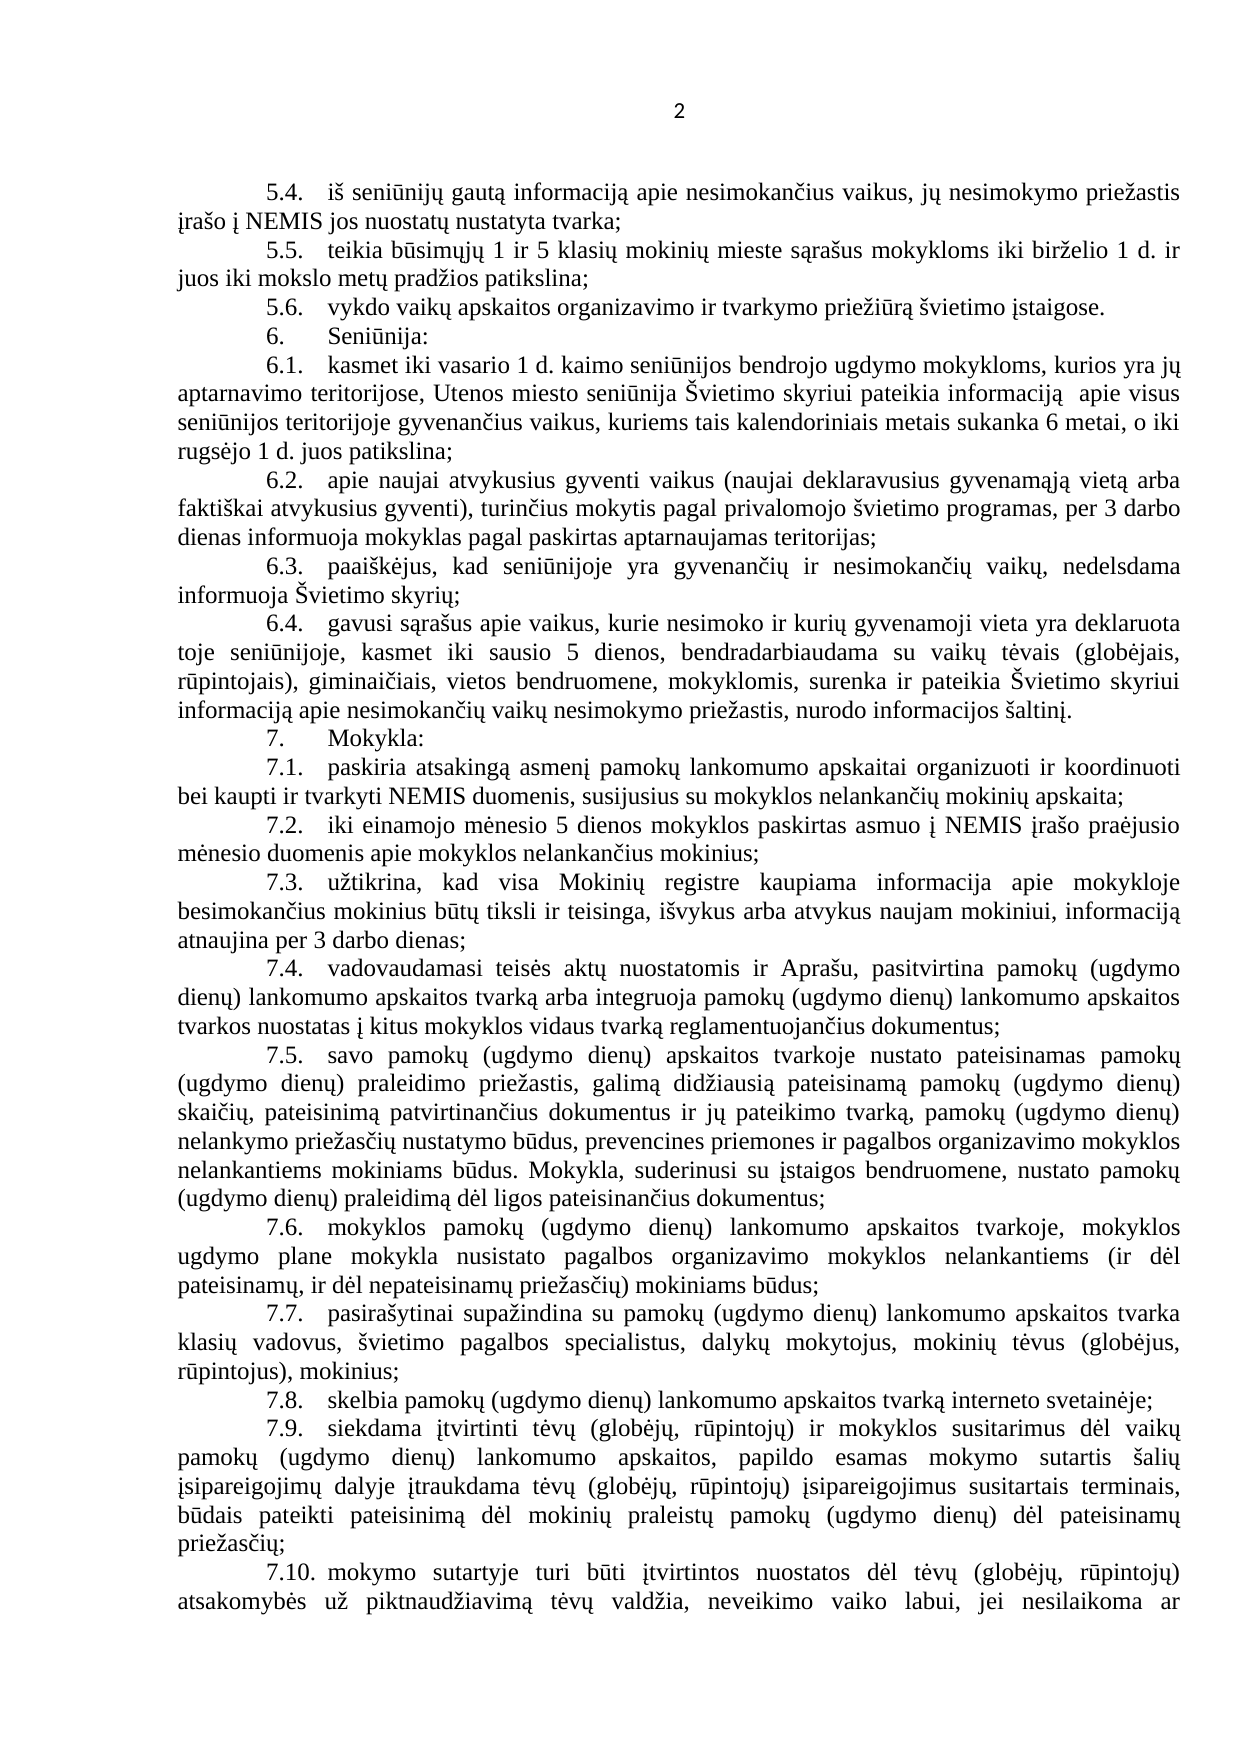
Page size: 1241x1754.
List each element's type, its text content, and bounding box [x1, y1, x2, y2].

text 7.4. vadovaudamasi teisės aktų nuostatomis ir Aprašu, pasitvirtina pamokų (ugdymo dienų) lankomumo apskaitos tvarką arba integruoja pamokų (ugdymo dienų) lankomumo apskaitos tvarkos nuostatas į kitus mokyklos vidaus tvarką reglamentuojančius dokumentus; [177, 953, 1181, 1040]
text 7. Mokykla: [177, 723, 1181, 752]
text 7.5. savo pamokų (ugdymo dienų) apskaitos tvarkoje nustato pateisinamas pamokų (ugdymo dienų) praleidimo priežastis, galimą didžiausią pateisinamą pamokų (ugdymo dienų) skaičių, pateisinimą patvirtinančius dokumentus ir jų pateikimo tvarką, pamokų (ugdymo dienų) nelankymo priežasčių nustatymo būdus, prevencines priemones ir pagalbos organizavimo mokyklos nelankantiems mokiniams būdus. Mokykla, suderinusi su įstaigos bendruomene, nustato pamokų (ugdymo dienų) praleidimą dėl ligos pateisinančius dokumentus; [177, 1040, 1181, 1212]
text 5.5. teikia būsimųjų 1 ir 5 klasių mokinių mieste sąrašus mokykloms iki birželio 1 d. ir juos iki mokslo metų pradžios patikslina; [177, 235, 1181, 292]
text 6.2. apie naujai atvykusius gyventi vaikus (naujai deklaravusius gyvenamąją vietą arba faktiškai atvykusius gyventi), turinčius mokytis pagal privalomojo švietimo programas, per 3 darbo dienas informuoja mokyklas pagal paskirtas aptarnaujamas teritorijas; [177, 465, 1181, 551]
text 7.1. paskiria atsakingą asmenį pamokų lankomumo apskaitai organizuoti ir koordinuoti bei kaupti ir tvarkyti NEMIS duomenis, susijusius su mokyklos nelankančių mokinių apskaita; [177, 752, 1181, 810]
text 6.3. paaiškėjus, kad seniūnijoje yra gyvenančių ir nesimokančių vaikų, nedelsdama informuoja Švietimo skyrių; [177, 551, 1181, 608]
text 5.6. vykdo vaikų apskaitos organizavimo ir tvarkymo priežiūrą švietimo įstaigose. [177, 292, 1181, 321]
text 6.4. gavusi sąrašus apie vaikus, kurie nesimoko ir kurių gyvenamoji vieta yra deklaruota toje seniūnijoje, kasmet iki sausio 5 dienos, bendradarbiaudama su vaikų tėvais (globėjais, rūpintojais), giminaičiais, vietos bendruomene, mokyklomis, surenka ir pateikia Švietimo skyriui informaciją apie nesimokančių vaikų nesimokymo priežastis, nurodo informacijos šaltinį. [177, 608, 1181, 723]
text 7.6. mokyklos pamokų (ugdymo dienų) lankomumo apskaitos tvarkoje, mokyklos ugdymo plane mokykla nusistato pagalbos organizavimo mokyklos nelankantiems (ir dėl pateisinamų, ir dėl nepateisinamų priežasčių) mokiniams būdus; [177, 1212, 1181, 1298]
text 7.3. užtikrina, kad visa Mokinių registre kaupiama informacija apie mokykloje besimokančius mokinius būtų tiksli ir teisinga, išvykus arba atvykus naujam mokiniui, informaciją atnaujina per 3 darbo dienas; [177, 867, 1181, 953]
text 6. Seniūnija: [177, 321, 1181, 350]
text 5.4. iš seniūnijų gautą informaciją apie nesimokančius vaikus, jų nesimokymo priežastis įrašo į NEMIS jos nuostatų nustatyta tvarka; [177, 177, 1181, 235]
text 6.1. kasmet iki vasario 1 d. kaimo seniūnijos bendrojo ugdymo mokykloms, kurios yra jų aptarnavimo teritorijose, Utenos miesto seniūnija Švietimo skyriui pateikia informaciją apie visus seniūnijos teritorijoje gyvenančius vaikus, kuriems tais kalendoriniais metais sukanka 6 metai, o iki rugsėjo 1 d. juos patikslina; [177, 350, 1181, 465]
text 7.8. skelbia pamokų (ugdymo dienų) lankomumo apskaitos tvarką interneto svetainėje; [177, 1385, 1181, 1413]
text 7.7. pasirašytinai supažindina su pamokų (ugdymo dienų) lankomumo apskaitos tvarka klasių vadovus, švietimo pagalbos specialistus, dalykų mokytojus, mokinių tėvus (globėjus, rūpintojus), mokinius; [177, 1298, 1181, 1385]
text 7.9. siekdama įtvirtinti tėvų (globėjų, rūpintojų) ir mokyklos susitarimus dėl vaikų pamokų (ugdymo dienų) lankomumo apskaitos, papildo esamas mokymo sutartis šalių įsipareigojimų dalyje įtraukdama tėvų (globėjų, rūpintojų) įsipareigojimus susitartais terminais, būdais pateikti pateisinimą dėl mokinių praleistų pamokų (ugdymo dienų) dėl pateisinamų priežasčių; [177, 1413, 1181, 1557]
text 7.10. mokymo sutartyje turi būti įtvirtintos nuostatos dėl tėvų (globėjų, rūpintojų) atsakomybės už piktnaudžiavimą tėvų valdžia, neveikimo vaiko labui, jei nesilaikoma ar [177, 1557, 1181, 1615]
text 7.2. iki einamojo mėnesio 5 dienos mokyklos paskirtas asmuo į NEMIS įrašo praėjusio mėnesio duomenis apie mokyklos nelankančius mokinius; [177, 810, 1181, 867]
